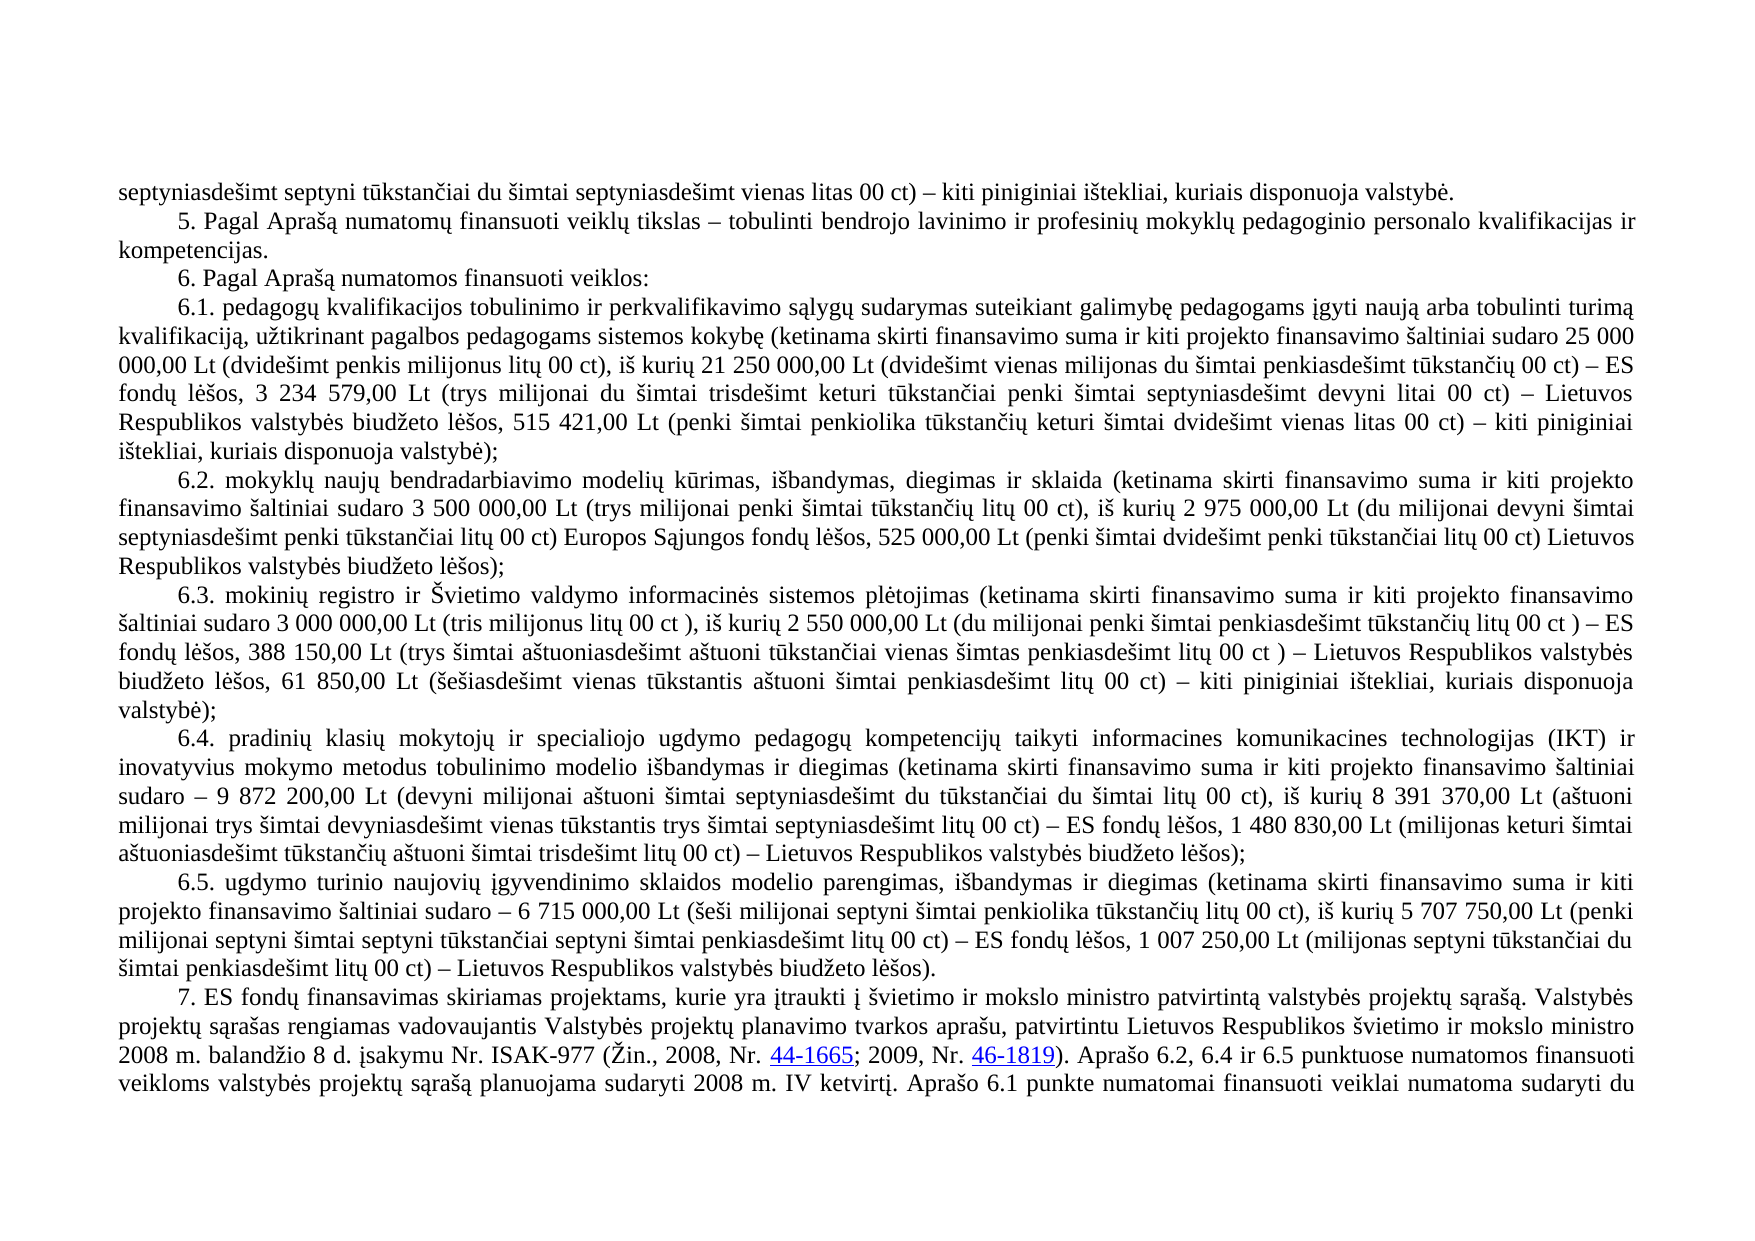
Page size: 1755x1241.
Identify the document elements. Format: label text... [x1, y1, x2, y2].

text 6.5. ugdymo turinio naujovių įgyvendinimo sklaidos modelio parengimas, išbandymas ir diegimas (ketinama skirti finansavimo suma ir kiti projekto finansavimo šaltiniai sudaro – 6 715 000,00 Lt (šeši milijonai septyni šimtai penkiolika tūkstančių litų 00 ct), iš kurių 5 707 750,00 Lt (penki milijonai septyni šimtai septyni tūkstančiai septyni šimtai penkiasdešimt litų 00 ct) – ES fondų lėšos, 1 007 250,00 Lt (milijonas septyni tūkstančiai du šimtai penkiasdešimt litų 00 ct) – Lietuvos Respublikos valstybės biudžeto lėšos). [118, 867, 1636, 982]
text 6.4. pradinių klasių mokytojų ir specialiojo ugdymo pedagogų kompetencijų taikyti informacines komunikacines technologijas (IKT) ir inovatyvius mokymo metodus tobulinimo modelio išbandymas ir diegimas (ketinama skirti finansavimo suma ir kiti projekto finansavimo šaltiniai sudaro – 9 872 200,00 Lt (devyni milijonai aštuoni šimtai septyniasdešimt du tūkstančiai du šimtai litų 00 ct), iš kurių 8 391 370,00 Lt (aštuoni milijonai trys šimtai devyniasdešimt vienas tūkstantis trys šimtai septyniasdešimt litų 00 ct) – ES fondų lėšos, 1 480 830,00 Lt (milijonas keturi šimtai aštuoniasdešimt tūkstančių aštuoni šimtai trisdešimt litų 00 ct) – Lietuvos Respublikos valstybės biudžeto lėšos); [118, 723, 1636, 867]
text 6. Pagal Aprašą numatomos finansuoti veiklos: [118, 263, 1636, 292]
text 6.1. pedagogų kvalifikacijos tobulinimo ir perkvalifikavimo sąlygų sudarymas suteikiant galimybę pedagogams įgyti naują arba tobulinti turimą kvalifikaciją, užtikrinant pagalbos pedagogams sistemos kokybę (ketinama skirti finansavimo suma ir kiti projekto finansavimo šaltiniai sudaro 25 000 000,00 Lt (dvidešimt penkis milijonus litų 00 ct), iš kurių 21 250 000,00 Lt (dvidešimt vienas milijonas du šimtai penkiasdešimt tūkstančių 00 ct) – ES fondų lėšos, 3 234 579,00 Lt (trys milijonai du šimtai trisdešimt keturi tūkstančiai penki šimtai septyniasdešimt devyni litai 00 ct) – Lietuvos Respublikos valstybės biudžeto lėšos, 515 421,00 Lt (penki šimtai penkiolika tūkstančių keturi šimtai dvidešimt vienas litas 00 ct) – kiti piniginiai ištekliai, kuriais disponuoja valstybė); [118, 292, 1636, 465]
text 6.3. mokinių registro ir Švietimo valdymo informacinės sistemos plėtojimas (ketinama skirti finansavimo suma ir kiti projekto finansavimo šaltiniai sudaro 3 000 000,00 Lt (tris milijonus litų 00 ct ), iš kurių 2 550 000,00 Lt (du milijonai penki šimtai penkiasdešimt tūkstančių litų 00 ct ) – ES fondų lėšos, 388 150,00 Lt (trys šimtai aštuoniasdešimt aštuoni tūkstančiai vienas šimtas penkiasdešimt litų 00 ct ) – Lietuvos Respublikos valstybės biudžeto lėšos, 61 850,00 Lt (šešiasdešimt vienas tūkstantis aštuoni šimtai penkiasdešimt litų 00 ct) – kiti piniginiai ištekliai, kuriais disponuoja valstybė); [118, 580, 1636, 723]
text 5. Pagal Aprašą numatomų finansuoti veiklų tikslas – tobulinti bendrojo lavinimo ir profesinių mokyklų pedagoginio personalo kvalifikacijas ir kompetencijas. [118, 206, 1636, 263]
text 7. ES fondų finansavimas skiriamas projektams, kurie yra įtraukti į švietimo ir mokslo ministro patvirtintą valstybės projektų sąrašą. Valstybės projektų sąrašas rengiamas vadovaujantis Valstybės projektų planavimo tvarkos aprašu, patvirtintu Lietuvos Respublikos švietimo ir mokslo ministro 2008 m. balandžio 8 d. įsakymu Nr. ISAK-977 (Žin., 2008, Nr. 44-1665; 2009, Nr. 46-1819). Aprašo 6.2, 6.4 ir 6.5 punktuose numatomos finansuoti veikloms valstybės projektų sąrašą planuojama sudaryti 2008 m. IV ketvirtį. Aprašo 6.1 punkte numatomai finansuoti veiklai numatoma sudaryti du [118, 982, 1636, 1097]
text septyniasdešimt septyni tūkstančiai du šimtai septyniasdešimt vienas litas 00 ct) – kiti piniginiai ištekliai, kuriais disponuoja valstybė. [118, 177, 1636, 206]
text 6.2. mokyklų naujų bendradarbiavimo modelių kūrimas, išbandymas, diegimas ir sklaida (ketinama skirti finansavimo suma ir kiti projekto finansavimo šaltiniai sudaro 3 500 000,00 Lt (trys milijonai penki šimtai tūkstančių litų 00 ct), iš kurių 2 975 000,00 Lt (du milijonai devyni šimtai septyniasdešimt penki tūkstančiai litų 00 ct) Europos Sąjungos fondų lėšos, 525 000,00 Lt (penki šimtai dvidešimt penki tūkstančiai litų 00 ct) Lietuvos Respublikos valstybės biudžeto lėšos); [118, 465, 1636, 580]
